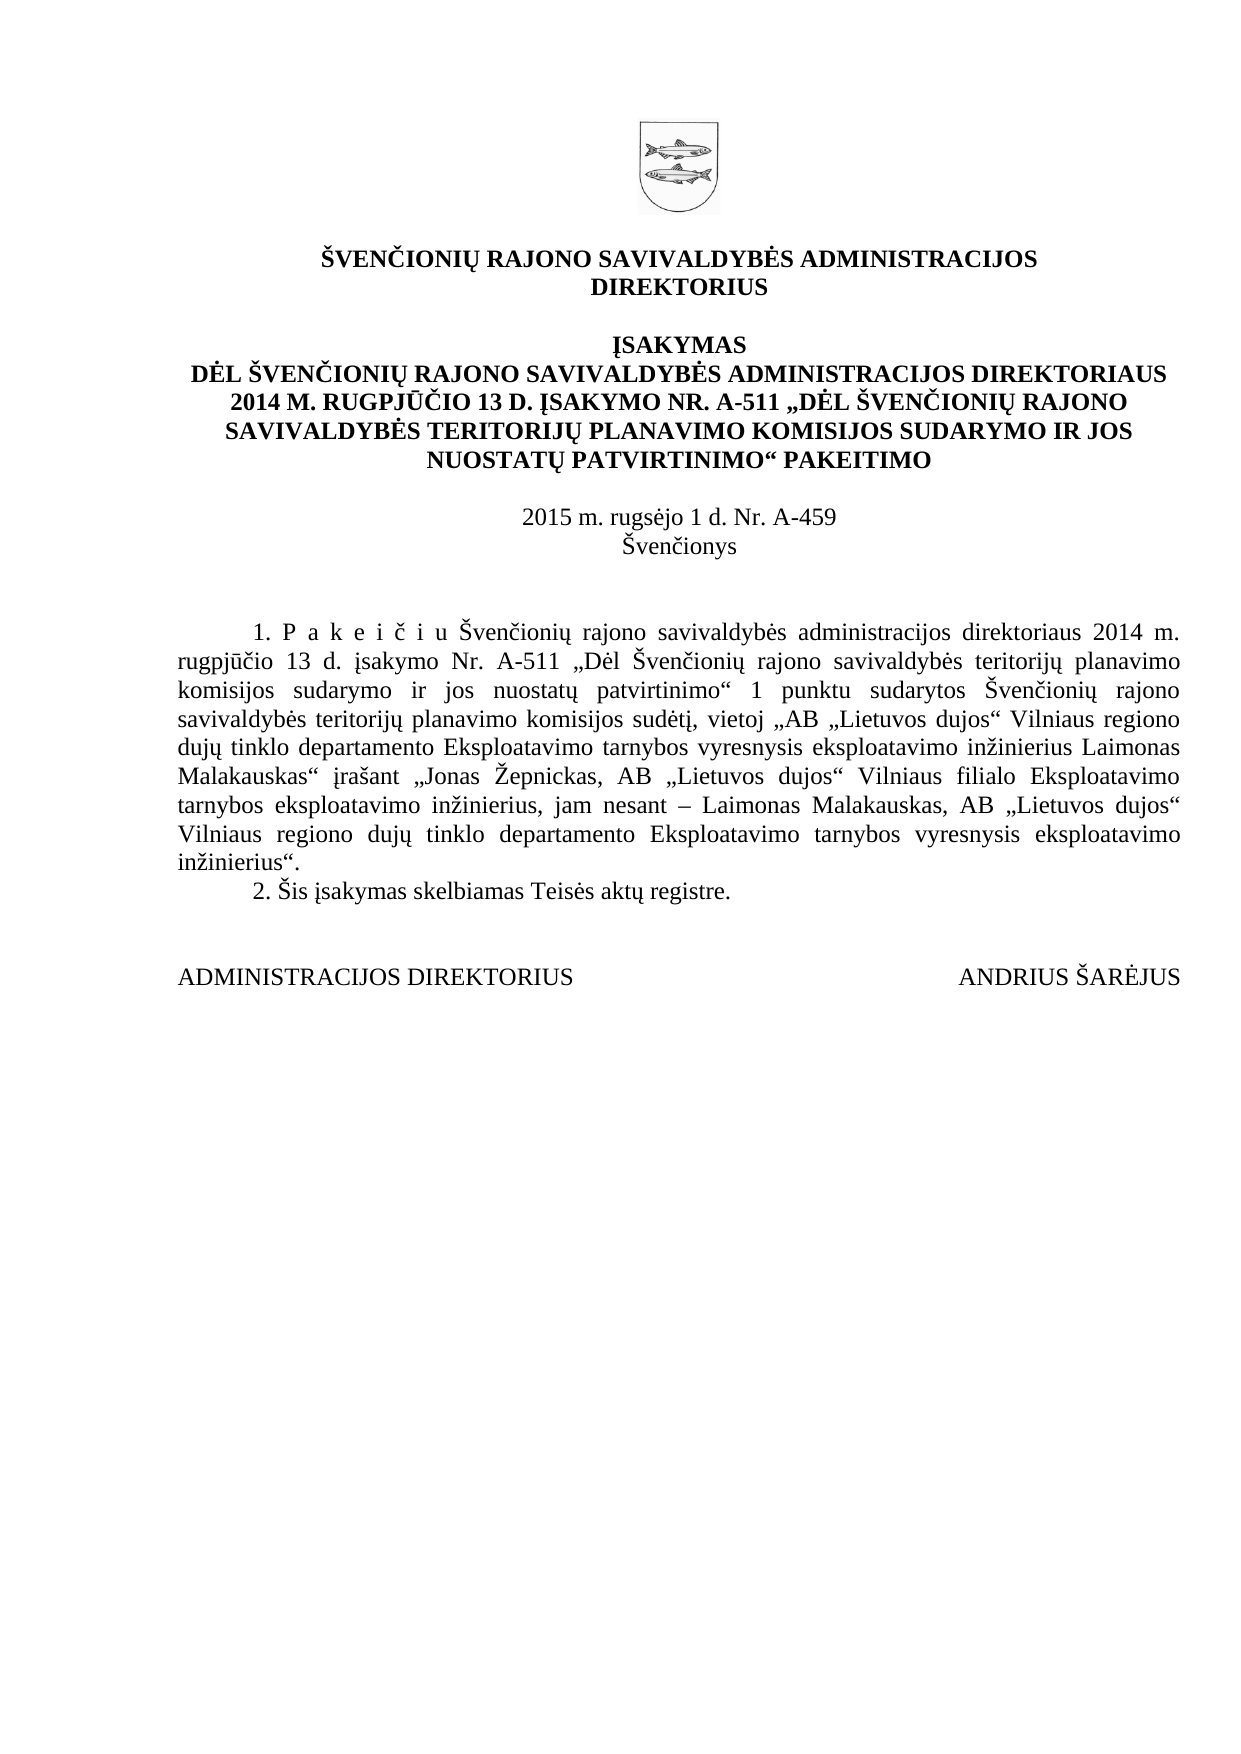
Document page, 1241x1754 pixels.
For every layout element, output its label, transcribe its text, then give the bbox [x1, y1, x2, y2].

subtitle ĮSAKYMAS [177, 330, 1181, 359]
subtitle ŠVENČIONIŲ RAJONO SAVIVALDYBĖS ADMINISTRACIJOS [177, 244, 1181, 272]
text 2015 m. rugsėjo 1 d. Nr. A-459 [177, 502, 1181, 531]
text 2. Šis įsakymas skelbiamas Teisės aktų registre. [177, 876, 1181, 905]
text 1. P a k e i č i u Švenčionių rajono savivaldybės administracijos direktoriaus 2014 m. rugpjūčio 13 d. įsakymo Nr. A-511 „Dėl Švenčionių rajono savivaldybės teritorijų planavimo komisijos sudarymo ir jos nuostatų patvirtinimo“ 1 punktu sudarytos Švenčionių rajono savivaldybės teritorijų planavimo komisijos sudėtį, vietoj „AB „Lietuvos dujos“ Vilniaus regiono dujų tinklo departamento Eksploatavimo tarnybos vyresnysis eksploatavimo inžinierius Laimonas Malakauskas“ įrašant „Jonas Žepnickas, AB „Lietuvos dujos“ Vilniaus filialo Eksploatavimo tarnybos eksploatavimo inžinierius, jam nesant – Laimonas Malakauskas, AB „Lietuvos dujos“ Vilniaus regiono dujų tinklo departamento Eksploatavimo tarnybos vyresnysis eksploatavimo inžinierius“. [177, 617, 1181, 876]
text ADMINISTRACIJOS DIREKTORIUS ANDRIUS ŠARĖJUS [177, 962, 1181, 991]
text Švenčionys [177, 531, 1181, 560]
subtitle DIREKTORIUS [177, 272, 1181, 301]
text DĖL ŠVENČIONIŲ RAJONO SAVIVALDYBĖS ADMINISTRACIJOS DIREKTORIAUS 2014 M. RUGPJŪČIO 13 D. ĮSAKYMO NR. A-511 „DĖL ŠVENČIONIŲ RAJONO SAVIVALDYBĖS TERITORIJŲ PLANAVIMO KOMISIJOS SUDARYMO IR JOS NUOSTATŲ PATVIRTINIMO“ PAKEITIMO [177, 359, 1181, 474]
